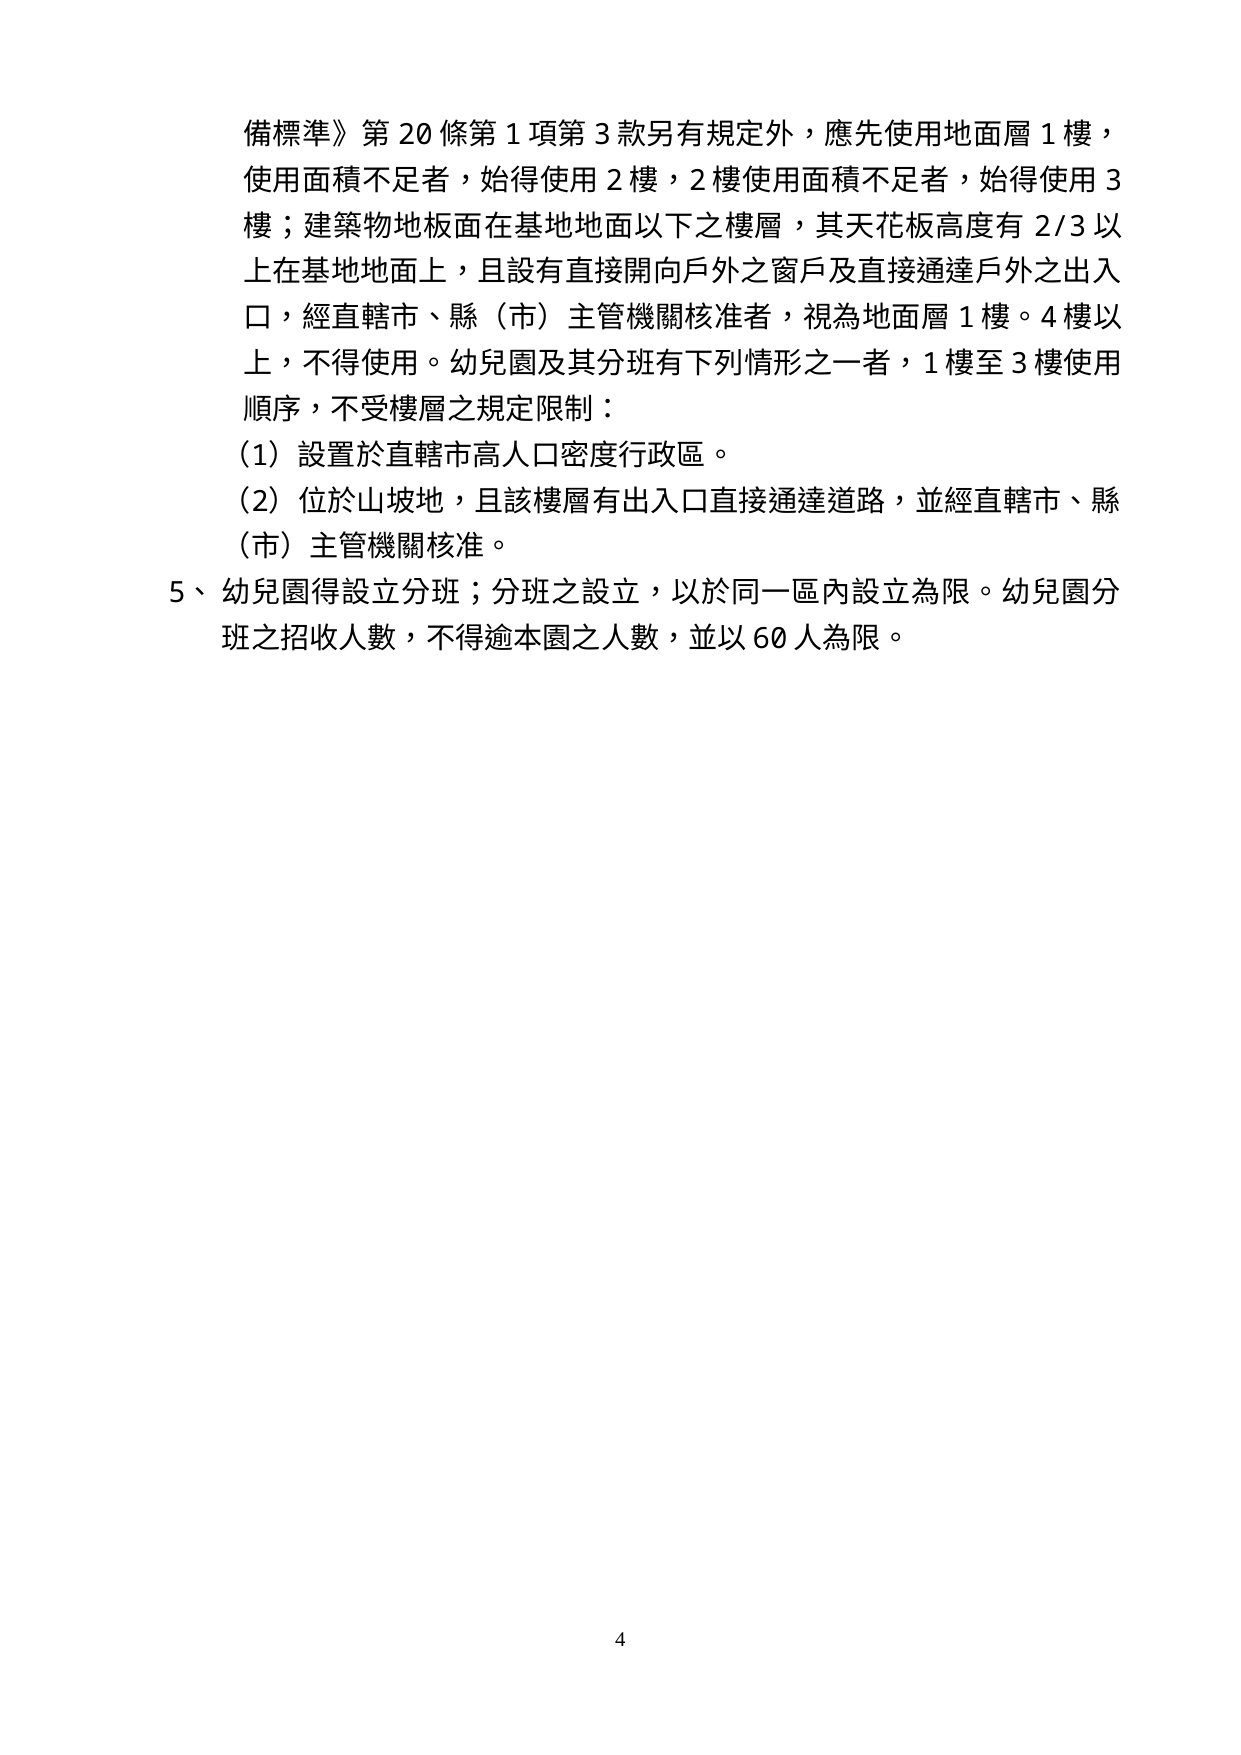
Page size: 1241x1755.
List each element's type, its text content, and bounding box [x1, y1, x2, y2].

text （1）設置於直轄市高人口密度行政區。 [222, 428, 1122, 474]
list 備標準》第20條第1項第3款另有規定外，應先使用地面層1樓，使用面積不足者，始得使用2樓，2樓使用面積不足者，始得使用3樓；建築物地板面在基地地面以下之樓層，其天花板高度有2/3以上在基地地面上，且設有直接開向戶外之窗戶及直接通達戶外之出入口，經直轄市、縣（市）主管機關核准者，視為地面層1樓。4樓以上，不得使用。幼兒園及其分班有下列情形之一者，1樓至3樓使用順序，不受樓層之規定限制： [168, 108, 1122, 428]
list 幼兒園得設立分班；分班之設立，以於同一區內設立為限。幼兒園分班之招收人數，不得逾本園之人數，並以60人為限。 [168, 566, 1122, 658]
text （2）位於山坡地，且該樓層有出入口直接通達道路，並經直轄市、縣（市）主管機關核准。 [222, 474, 1122, 566]
